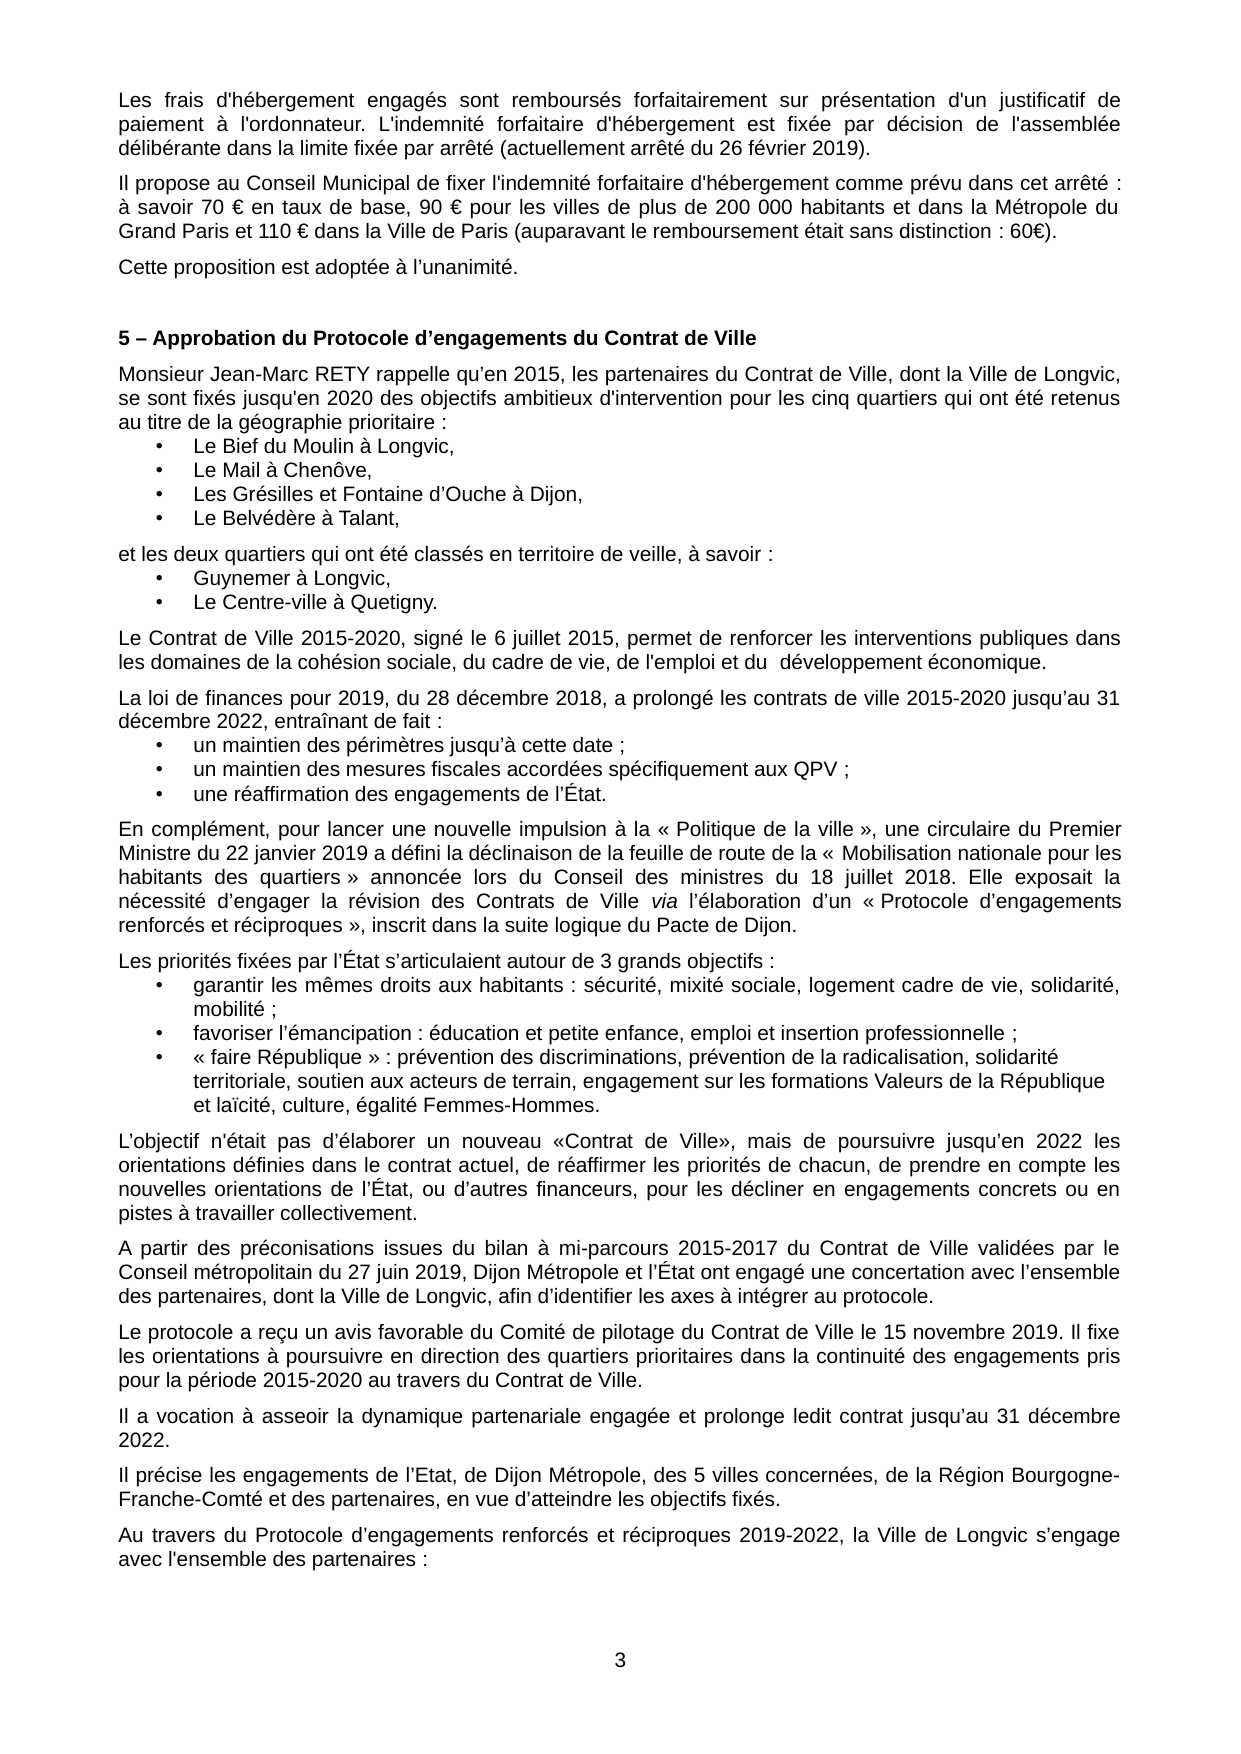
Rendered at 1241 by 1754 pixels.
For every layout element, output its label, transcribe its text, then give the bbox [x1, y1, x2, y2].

list Le Centre-ville à Quetigny. [156, 590, 1122, 614]
list un maintien des périmètres jusqu’à cette date ; [156, 733, 1122, 757]
text La loi de finances pour 2019, du 28 décembre 2018, a prolongé les contrats de ville 2015-2020 jusqu’au 31 décembre 2022, entraînant de fait : [118, 685, 1122, 733]
list un maintien des mesures fiscales accordées spécifiquement aux QPV ; [156, 757, 1122, 781]
text Cette proposition est adoptée à l’unanimité. [118, 255, 1122, 279]
text 5 – Approbation du Protocole d’engagements du Contrat de Ville [118, 326, 1122, 350]
list « faire République » : prévention des discriminations, prévention de la radicalisation, solidarité territoriale, soutien aux acteurs de terrain, engagement sur les formations Valeurs de la République et laïcité, culture, égalité Femmes-Hommes. [156, 1045, 1122, 1117]
list Le Bief du Moulin à Longvic, [156, 434, 1122, 458]
text En complément, pour lancer une nouvelle impulsion à la « Politique de la ville », une circulaire du Premier Ministre du 22 janvier 2019 a défini la déclinaison de la feuille de route de la « Mobilisation nationale pour les habitants des quartiers » annoncée lors du Conseil des ministres du 18 juillet 2018. Elle exposait la nécessité d’engager la révision des Contrats de Ville via l’élaboration d’un « Protocole d’engagements renforcés et réciproques », inscrit dans la suite logique du Pacte de Dijon. [118, 817, 1122, 937]
list Guynemer à Longvic, [156, 566, 1122, 590]
list Le Mail à Chenôve, [156, 458, 1122, 482]
text Au travers du Protocole d’engagements renforcés et réciproques 2019-2022, la Ville de Longvic s’engage avec l'ensemble des partenaires : [118, 1523, 1122, 1571]
list Le Belvédère à Talant, [156, 506, 1122, 530]
text L’objectif n'était pas d’élaborer un nouveau «Contrat de Ville», mais de poursuivre jusqu’en 2022 les orientations définies dans le contrat actuel, de réaffirmer les priorités de chacun, de prendre en compte les nouvelles orientations de l’État, ou d’autres financeurs, pour les décliner en engagements concrets ou en pistes à travailler collectivement. [118, 1128, 1122, 1224]
text Il précise les engagements de l’Etat, de Dijon Métropole, des 5 villes concernées, de la Région Bourgogne-Franche-Comté et des partenaires, en vue d’atteindre les objectifs fixés. [118, 1463, 1122, 1511]
text Le protocole a reçu un avis favorable du Comité de pilotage du Contrat de Ville le 15 novembre 2019. Il fixe les orientations à poursuivre en direction des quartiers prioritaires dans la continuité des engagements pris pour la période 2015-2020 au travers du Contrat de Ville. [118, 1320, 1122, 1392]
text et les deux quartiers qui ont été classés en territoire de veille, à savoir : [118, 542, 1122, 566]
text Monsieur Jean-Marc RETY rappelle qu’en 2015, les partenaires du Contrat de Ville, dont la Ville de Longvic, se sont fixés jusqu'en 2020 des objectifs ambitieux d'intervention pour les cinq quartiers qui ont été retenus au titre de la géographie prioritaire : [118, 362, 1122, 434]
text Le Contrat de Ville 2015-2020, signé le 6 juillet 2015, permet de renforcer les interventions publiques dans les domaines de la cohésion sociale, du cadre de vie, de l'emploi et du développement économique. [118, 626, 1122, 673]
text Il propose au Conseil Municipal de fixer l'indemnité forfaitaire d'hébergement comme prévu dans cet arrêté : à savoir 70 € en taux de base, 90 € pour les villes de plus de 200 000 habitants et dans la Métropole du Grand Paris et 110 € dans la Ville de Paris (auparavant le remboursement était sans distinction : 60€). [118, 171, 1122, 243]
text A partir des préconisations issues du bilan à mi-parcours 2015-2017 du Contrat de Ville validées par le Conseil métropolitain du 27 juin 2019, Dijon Métropole et l’État ont engagé une concertation avec l’ensemble des partenaires, dont la Ville de Longvic, afin d’identifier les axes à intégrer au protocole. [118, 1236, 1122, 1308]
text Les frais d'hébergement engagés sont remboursés forfaitairement sur présentation d'un justificatif de paiement à l'ordonnateur. L'indemnité forfaitaire d'hébergement est fixée par décision de l'assemblée délibérante dans la limite fixée par arrêté (actuellement arrêté du 26 février 2019). [118, 87, 1122, 159]
text Il a vocation à asseoir la dynamique partenariale engagée et prolonge ledit contrat jusqu’au 31 décembre 2022. [118, 1403, 1122, 1451]
list une réaffirmation des engagements de l’État. [156, 781, 1122, 805]
list garantir les mêmes droits aux habitants : sécurité, mixité sociale, logement cadre de vie, solidarité, mobilité ; [156, 973, 1122, 1021]
list favoriser l’émancipation : éducation et petite enfance, emploi et insertion professionnelle ; [156, 1021, 1122, 1045]
text Les priorités fixées par l’État s’articulaient autour de 3 grands objectifs : [118, 949, 1122, 973]
list Les Grésilles et Fontaine d’Ouche à Dijon, [156, 482, 1122, 506]
